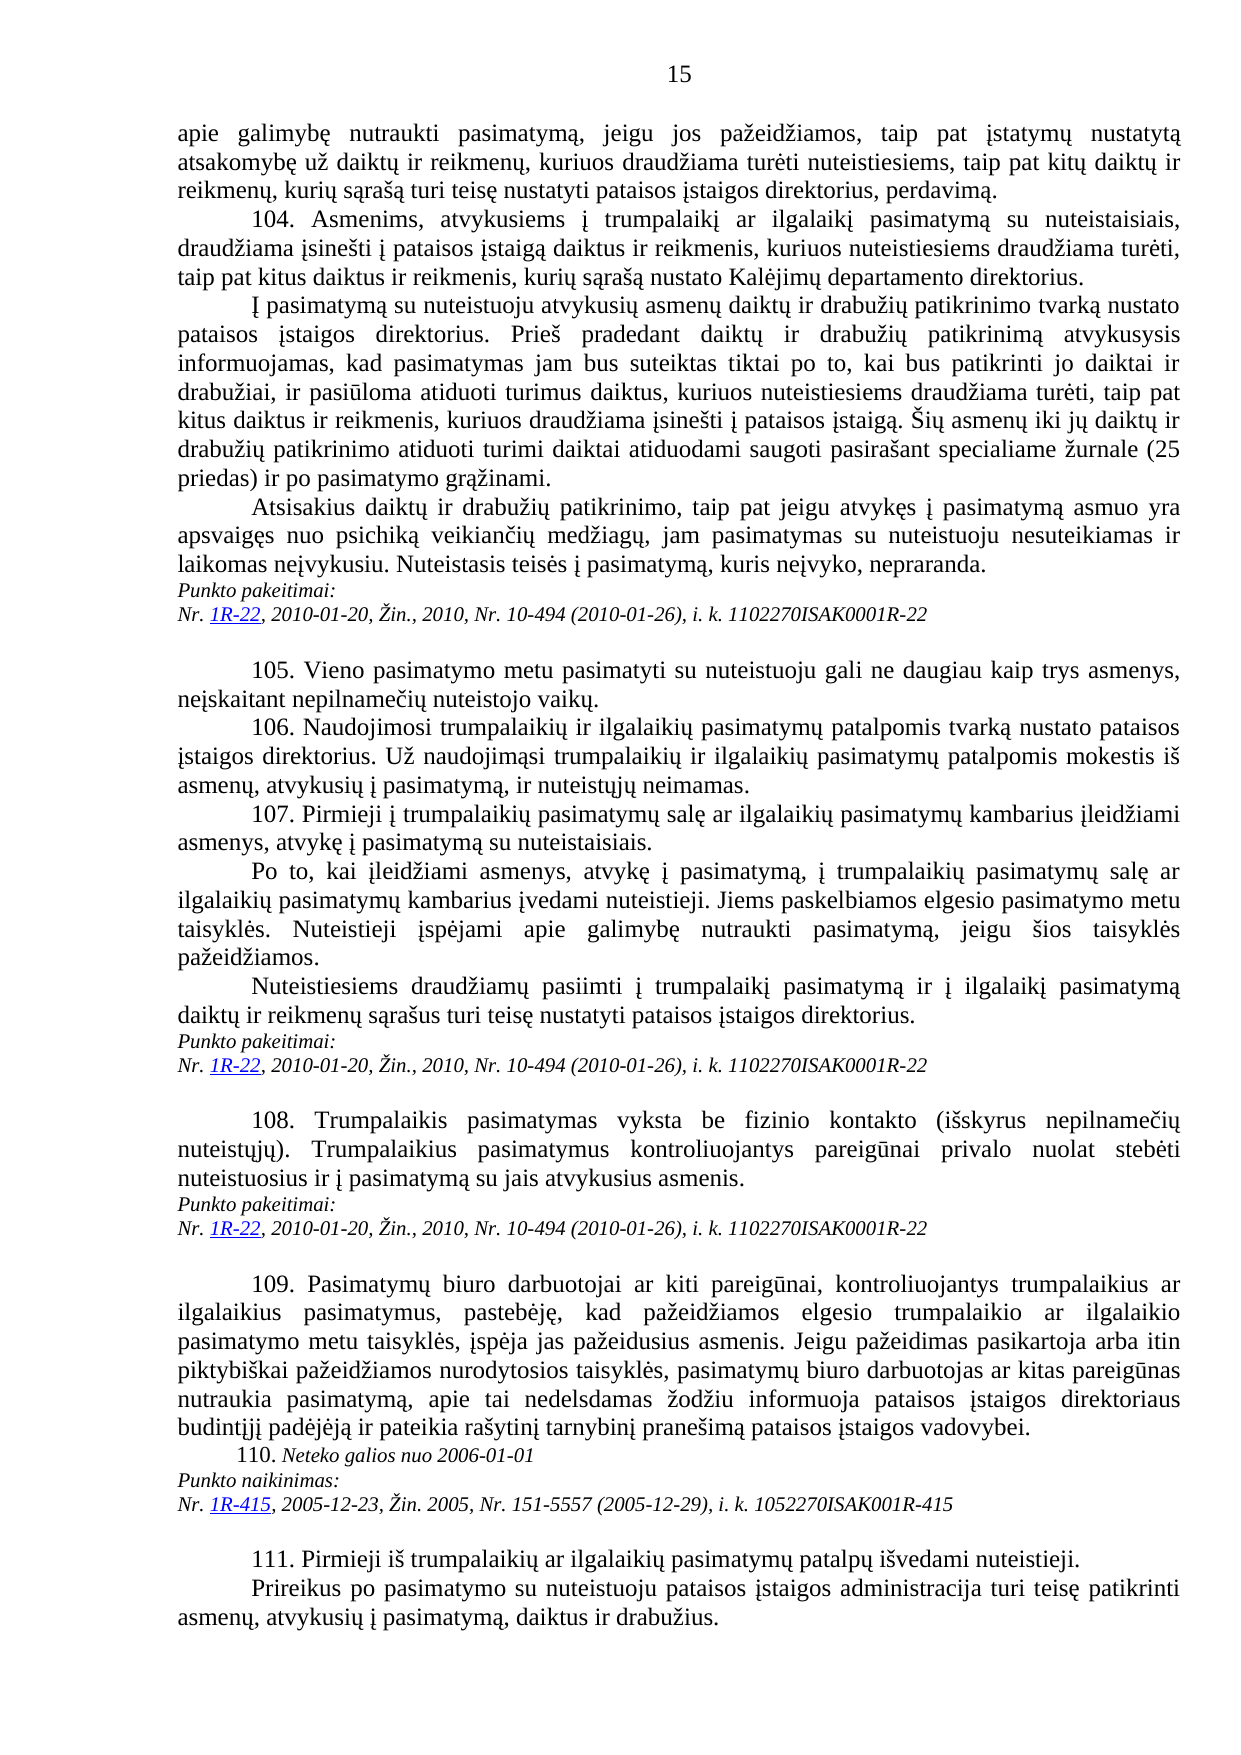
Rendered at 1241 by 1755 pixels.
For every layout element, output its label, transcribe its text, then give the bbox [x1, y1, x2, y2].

text Nr. 1R-22, 2010-01-20, Žin., 2010, Nr. 10-494 (2010-01-26), i. k. 1102270ISAK0001R-22 [177, 1053, 1181, 1077]
text 111. Pirmieji iš trumpalaikių ar ilgalaikių pasimatymų patalpų išvedami nuteistieji. [177, 1544, 1181, 1573]
text 107. Pirmieji į trumpalaikių pasimatymų salę ar ilgalaikių pasimatymų kambarius įleidžiami asmenys, atvykę į pasimatymą su nuteistaisiais. [177, 799, 1181, 856]
text 108. Trumpalaikis pasimatymas vyksta be fizinio kontakto (išskyrus nepilnamečių nuteistųjų). Trumpalaikius pasimatymus kontroliuojantys pareigūnai privalo nuolat stebėti nuteistuosius ir į pasimatymą su jais atvykusius asmenis. [177, 1106, 1181, 1192]
text Punkto pakeitimai: [177, 578, 1181, 602]
text Po to, kai įleidžiami asmenys, atvykę į pasimatymą, į trumpalaikių pasimatymų salę ar ilgalaikių pasimatymų kambarius įvedami nuteistieji. Jiems paskelbiamos elgesio pasimatymo metu taisyklės. Nuteistieji įspėjami apie galimybę nutraukti pasimatymą, jeigu šios taisyklės pažeidžiamos. [177, 856, 1181, 971]
text 110. Neteko galios nuo 2006-01-01 [177, 1441, 1181, 1468]
text Atsisakius daiktų ir drabužių patikrinimo, taip pat jeigu atvykęs į pasimatymą asmuo yra apsvaigęs nuo psichiką veikiančių medžiagų, jam pasimatymas su nuteistuoju nesuteikiamas ir laikomas neįvykusiu. Nuteistasis teisės į pasimatymą, kuris neįvyko, nepraranda. [177, 492, 1181, 578]
text 104. Asmenims, atvykusiems į trumpalaikį ar ilgalaikį pasimatymą su nuteistaisiais, draudžiama įsinešti į pataisos įstaigą daiktus ir reikmenis, kuriuos nuteistiesiems draudžiama turėti, taip pat kitus daiktus ir reikmenis, kurių sąrašą nustato Kalėjimų departamento direktorius. [177, 204, 1181, 291]
text 109. Pasimatymų biuro darbuotojai ar kiti pareigūnai, kontroliuojantys trumpalaikius ar ilgalaikius pasimatymus, pastebėję, kad pažeidžiamos elgesio trumpalaikio ar ilgalaikio pasimatymo metu taisyklės, įspėja jas pažeidusius asmenis. Jeigu pažeidimas pasikartoja arba itin piktybiškai pažeidžiamos nurodytosios taisyklės, pasimatymų biuro darbuotojas ar kitas pareigūnas nutraukia pasimatymą, apie tai nedelsdamas žodžiu informuoja pataisos įstaigos direktoriaus budintįjį padėjėją ir pateikia rašytinį tarnybinį pranešimą pataisos įstaigos vadovybei. [177, 1269, 1181, 1441]
text 106. Naudojimosi trumpalaikių ir ilgalaikių pasimatymų patalpomis tvarką nustato pataisos įstaigos direktorius. Už naudojimąsi trumpalaikių ir ilgalaikių pasimatymų patalpomis mokestis iš asmenų, atvykusių į pasimatymą, ir nuteistųjų neimamas. [177, 712, 1181, 799]
text Nr. 1R-22, 2010-01-20, Žin., 2010, Nr. 10-494 (2010-01-26), i. k. 1102270ISAK0001R-22 [177, 602, 1181, 626]
text Nr. 1R-22, 2010-01-20, Žin., 2010, Nr. 10-494 (2010-01-26), i. k. 1102270ISAK0001R-22 [177, 1216, 1181, 1240]
text 105. Vieno pasimatymo metu pasimatyti su nuteistuoju gali ne daugiau kaip trys asmenys, neįskaitant nepilnamečių nuteistojo vaikų. [177, 655, 1181, 712]
text Prireikus po pasimatymo su nuteistuoju pataisos įstaigos administracija turi teisę patikrinti asmenų, atvykusių į pasimatymą, daiktus ir drabužius. [177, 1573, 1181, 1631]
text Nuteistiesiems draudžiamų pasiimti į trumpalaikį pasimatymą ir į ilgalaikį pasimatymą daiktų ir reikmenų sąrašus turi teisę nustatyti pataisos įstaigos direktorius. [177, 971, 1181, 1029]
text Punkto naikinimas: [177, 1468, 1181, 1492]
text Į pasimatymą su nuteistuoju atvykusių asmenų daiktų ir drabužių patikrinimo tvarką nustato pataisos įstaigos direktorius. Prieš pradedant daiktų ir drabužių patikrinimą atvykusysis informuojamas, kad pasimatymas jam bus suteiktas tiktai po to, kai bus patikrinti jo daiktai ir drabužiai, ir pasiūloma atiduoti turimus daiktus, kuriuos nuteistiesiems draudžiama turėti, taip pat kitus daiktus ir reikmenis, kuriuos draudžiama įsinešti į pataisos įstaigą. Šių asmenų iki jų daiktų ir drabužių patikrinimo atiduoti turimi daiktai atiduodami saugoti pasirašant specialiame žurnale (25 priedas) ir po pasimatymo grąžinami. [177, 291, 1181, 492]
text Nr. 1R-415, 2005-12-23, Žin. 2005, Nr. 151-5557 (2005-12-29), i. k. 1052270ISAK001R-415 [177, 1492, 1181, 1516]
text Punkto pakeitimai: [177, 1192, 1181, 1216]
text Punkto pakeitimai: [177, 1029, 1181, 1053]
text apie galimybę nutraukti pasimatymą, jeigu jos pažeidžiamos, taip pat įstatymų nustatytą atsakomybę už daiktų ir reikmenų, kuriuos draudžiama turėti nuteistiesiems, taip pat kitų daiktų ir reikmenų, kurių sąrašą turi teisę nustatyti pataisos įstaigos direktorius, perdavimą. [177, 118, 1181, 204]
